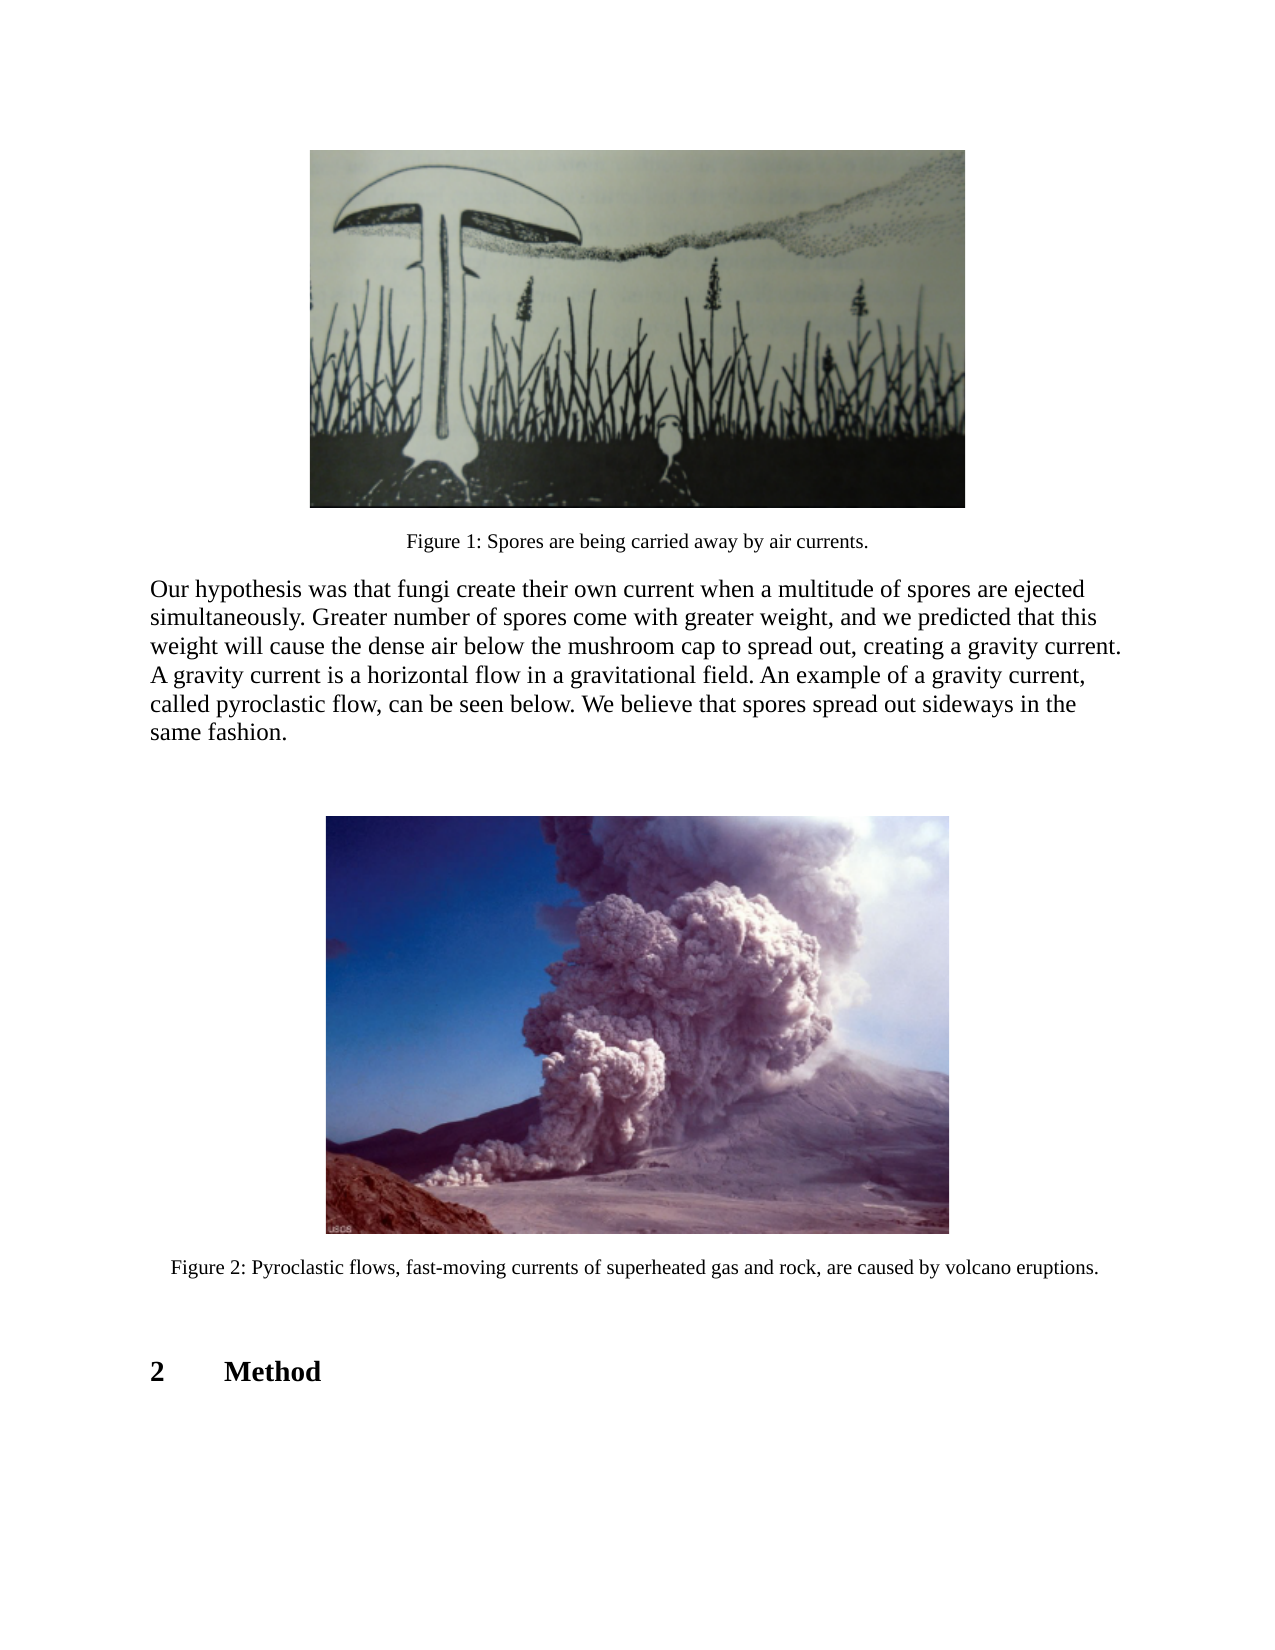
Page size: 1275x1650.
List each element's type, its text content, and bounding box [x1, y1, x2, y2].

text Our hypothesis was that fungi create their own current when a multitude of spores are ejected simultaneously. Greater number of spores come with greater weight, and we predicted that this weight will cause the dense air below the mushroom cap to spread out, creating a gravity current. A gravity current is a horizontal flow in a gravitational field. An example of a gravity current, called pyroclastic flow, can be seen below. We believe that spores spread out sideways in the same fashion. [150, 574, 1125, 746]
text Figure 1: Spores are being carried away by air currents. [150, 529, 1125, 553]
picture [325, 816, 950, 1234]
text Figure 2: Pyroclastic flows, fast-moving currents of superheated gas and rock, are caused by volcano eruptions. [150, 1255, 1125, 1279]
text (a) (b) (c) [150, 1408, 1125, 1436]
picture [309, 150, 966, 508]
text 2 Method [150, 1354, 1125, 1387]
